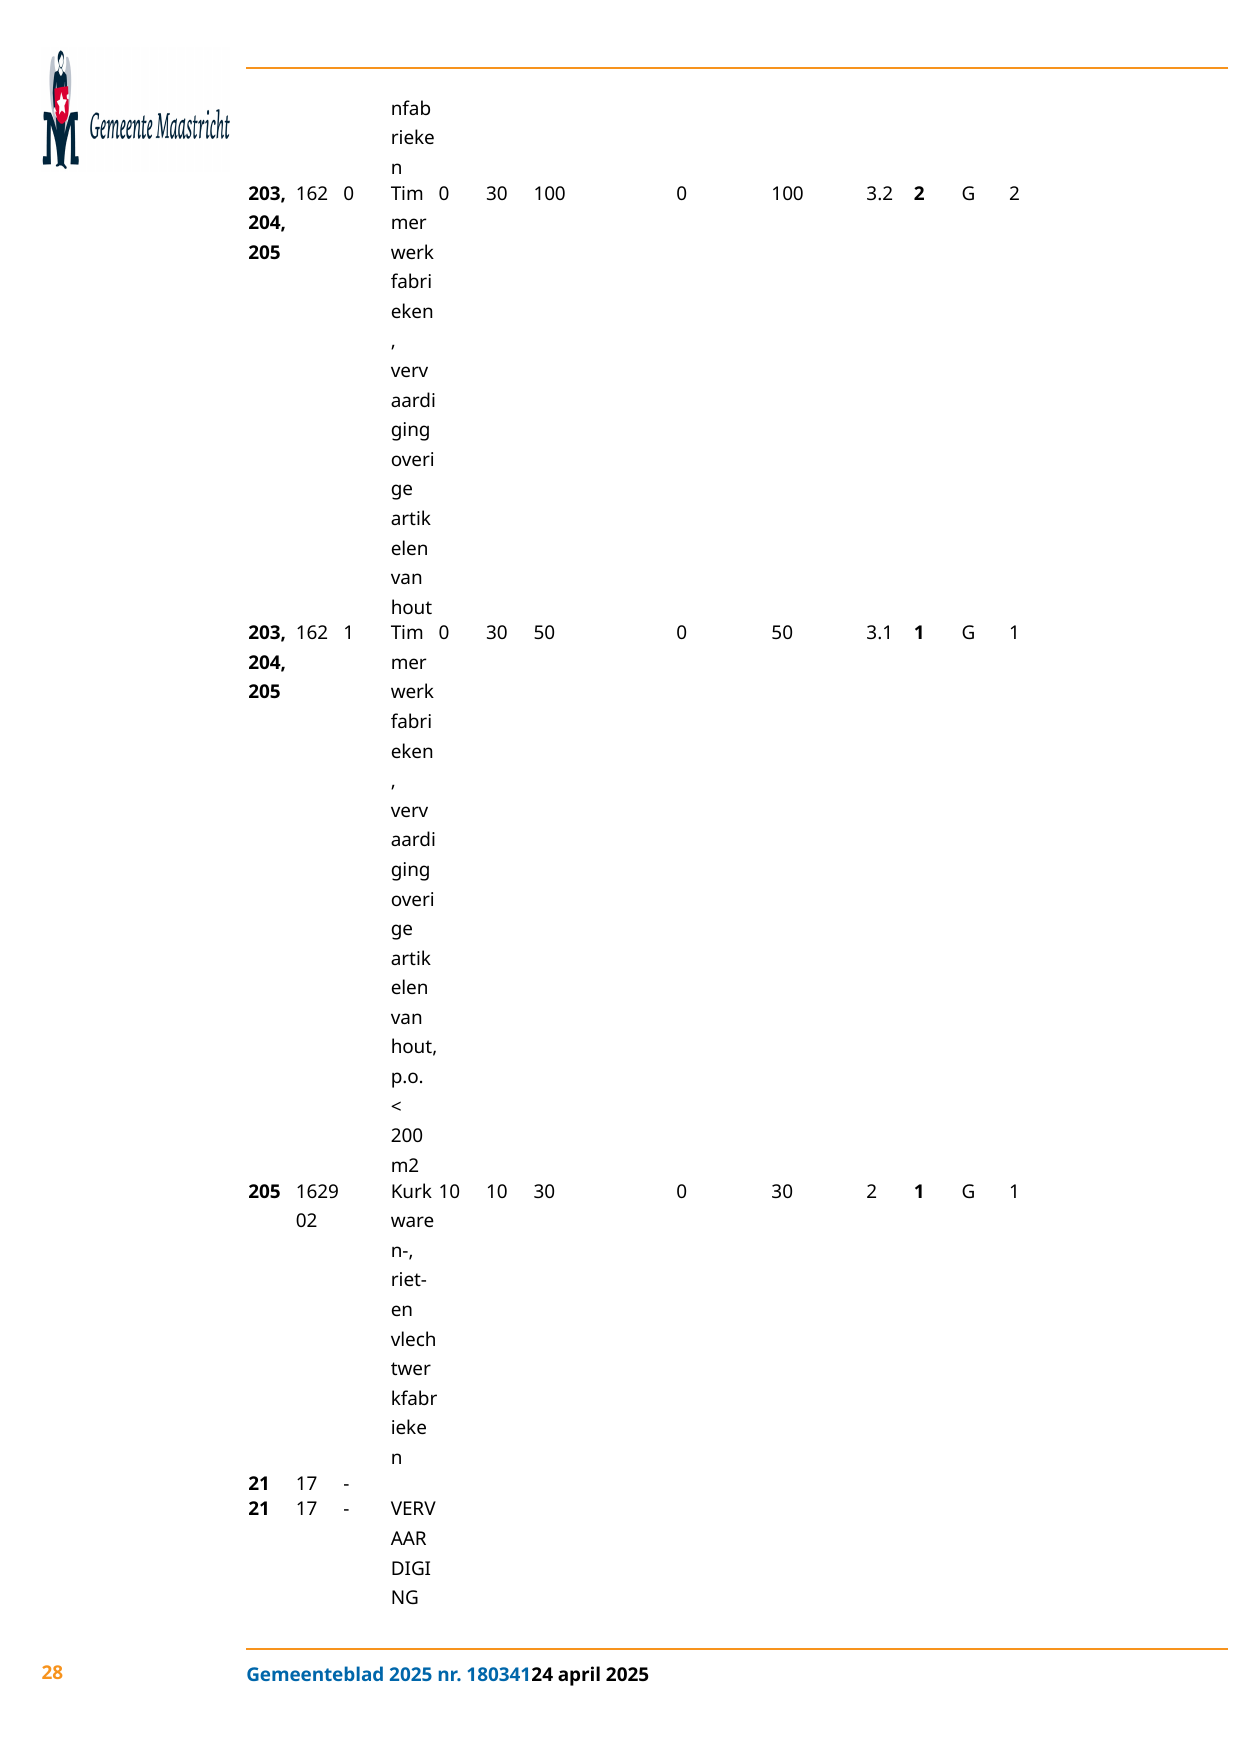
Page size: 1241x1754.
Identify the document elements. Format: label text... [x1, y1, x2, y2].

table_cell [1104, 1470, 1152, 1496]
table_cell [1104, 95, 1152, 180]
table_cell [724, 1178, 771, 1470]
table_cell [629, 620, 676, 1178]
table_cell [676, 1496, 723, 1610]
table_cell 30 [486, 620, 533, 1178]
table_cell [1056, 1470, 1104, 1496]
table_cell 1 [343, 620, 391, 1178]
table_cell [1104, 1178, 1152, 1470]
table_cell 100 [533, 180, 581, 619]
table_cell [676, 95, 723, 180]
table_cell [533, 1496, 581, 1610]
table_cell [1056, 620, 1104, 1178]
picture [41, 47, 231, 172]
table_cell [819, 1470, 866, 1496]
table_cell 0 [438, 620, 486, 1178]
table_cell [771, 95, 819, 180]
table_cell [629, 180, 676, 619]
table_cell G [961, 1178, 1009, 1470]
table_cell [724, 620, 771, 1178]
table_cell 17 [296, 1496, 343, 1610]
table_cell [1104, 180, 1152, 619]
table_cell VERVAARDIGING [391, 1496, 438, 1610]
table_cell - [343, 1496, 391, 1610]
table_cell nfabrieken [391, 95, 438, 180]
table_cell [1009, 95, 1056, 180]
table_cell 0 [438, 180, 486, 619]
table_cell [866, 1470, 914, 1496]
table_cell [676, 1470, 723, 1496]
table_cell [533, 1470, 581, 1496]
table_cell 1 [1009, 620, 1056, 1178]
table_cell [438, 1470, 486, 1496]
table_cell Timmerwerkfabrieken, vervaardiging overige artikelen van hout, p.o. < 200 m2 [391, 620, 438, 1178]
table_cell [1056, 1496, 1104, 1610]
table_cell 30 [533, 1178, 581, 1470]
table_cell [581, 1496, 628, 1610]
table_cell 162902 [296, 1178, 343, 1470]
table_cell 0 [676, 620, 723, 1178]
table_cell [1009, 1470, 1056, 1496]
table_cell [486, 95, 533, 180]
table_cell [819, 180, 866, 619]
table_cell [819, 620, 866, 1178]
table_cell [724, 180, 771, 619]
table_cell [724, 1470, 771, 1496]
table_cell - [343, 1470, 391, 1496]
table_cell [296, 95, 343, 180]
table_cell 0 [676, 180, 723, 619]
table_cell [391, 1470, 438, 1496]
table_cell 3.1 [866, 620, 914, 1178]
table_cell [581, 95, 628, 180]
table_cell 1 [914, 1178, 961, 1470]
table_cell [629, 1470, 676, 1496]
table_cell 17 [296, 1470, 343, 1496]
table_cell [724, 1496, 771, 1610]
table_cell Timmerwerkfabrieken, vervaardiging overige artikelen van hout [391, 180, 438, 619]
table_cell [819, 1178, 866, 1470]
table_cell 21 [248, 1496, 296, 1610]
table_cell 21 [248, 1470, 296, 1496]
table_cell 162 [296, 180, 343, 619]
table_cell 30 [771, 1178, 819, 1470]
table_cell [486, 1470, 533, 1496]
table_cell [961, 95, 1009, 180]
table_cell 1 [1009, 1178, 1056, 1470]
table_cell [1104, 620, 1152, 1178]
table_cell [343, 1178, 391, 1470]
table_cell Kurkwaren-, riet- en vlechtwerkfabrieken [391, 1178, 438, 1470]
table_cell [866, 95, 914, 180]
table_cell 2 [866, 1178, 914, 1470]
table_cell [581, 620, 628, 1178]
table_cell [914, 95, 961, 180]
table_cell [629, 95, 676, 180]
table_cell 1 [914, 620, 961, 1178]
table_cell 205 [248, 1178, 296, 1470]
table_cell [1104, 1496, 1152, 1610]
table_cell [1056, 1178, 1104, 1470]
table_cell 203, 204, 205 [248, 180, 296, 619]
table_cell [1056, 180, 1104, 619]
table_cell [724, 95, 771, 180]
table_cell [438, 95, 486, 180]
table_cell [866, 1496, 914, 1610]
table_cell 10 [438, 1178, 486, 1470]
table_cell 100 [771, 180, 819, 619]
table_cell [819, 95, 866, 180]
table_cell G [961, 620, 1009, 1178]
table_cell [819, 1496, 866, 1610]
table_cell [248, 95, 296, 180]
table_cell [343, 95, 391, 180]
table_cell [1009, 1496, 1056, 1610]
table_cell 0 [343, 180, 391, 619]
table_cell 10 [486, 1178, 533, 1470]
table_cell [629, 1496, 676, 1610]
table_cell [961, 1496, 1009, 1610]
table_cell [914, 1496, 961, 1610]
table_cell [438, 1496, 486, 1610]
table_cell [914, 1470, 961, 1496]
table_cell G [961, 180, 1009, 619]
table_cell 50 [533, 620, 581, 1178]
table_cell [1056, 95, 1104, 180]
table_cell 50 [771, 620, 819, 1178]
table_cell 0 [676, 1178, 723, 1470]
table_cell [581, 1470, 628, 1496]
table_cell [581, 1178, 628, 1470]
table_cell 3.2 [866, 180, 914, 619]
table_cell 162 [296, 620, 343, 1178]
table_cell [533, 95, 581, 180]
table_cell 203, 204, 205 [248, 620, 296, 1178]
table_cell [771, 1470, 819, 1496]
table_cell [581, 180, 628, 619]
table_cell [961, 1470, 1009, 1496]
table_cell 2 [1009, 180, 1056, 619]
table_cell [629, 1178, 676, 1470]
table_cell 2 [914, 180, 961, 619]
table_cell [486, 1496, 533, 1610]
table_cell [771, 1496, 819, 1610]
table_cell 30 [486, 180, 533, 619]
